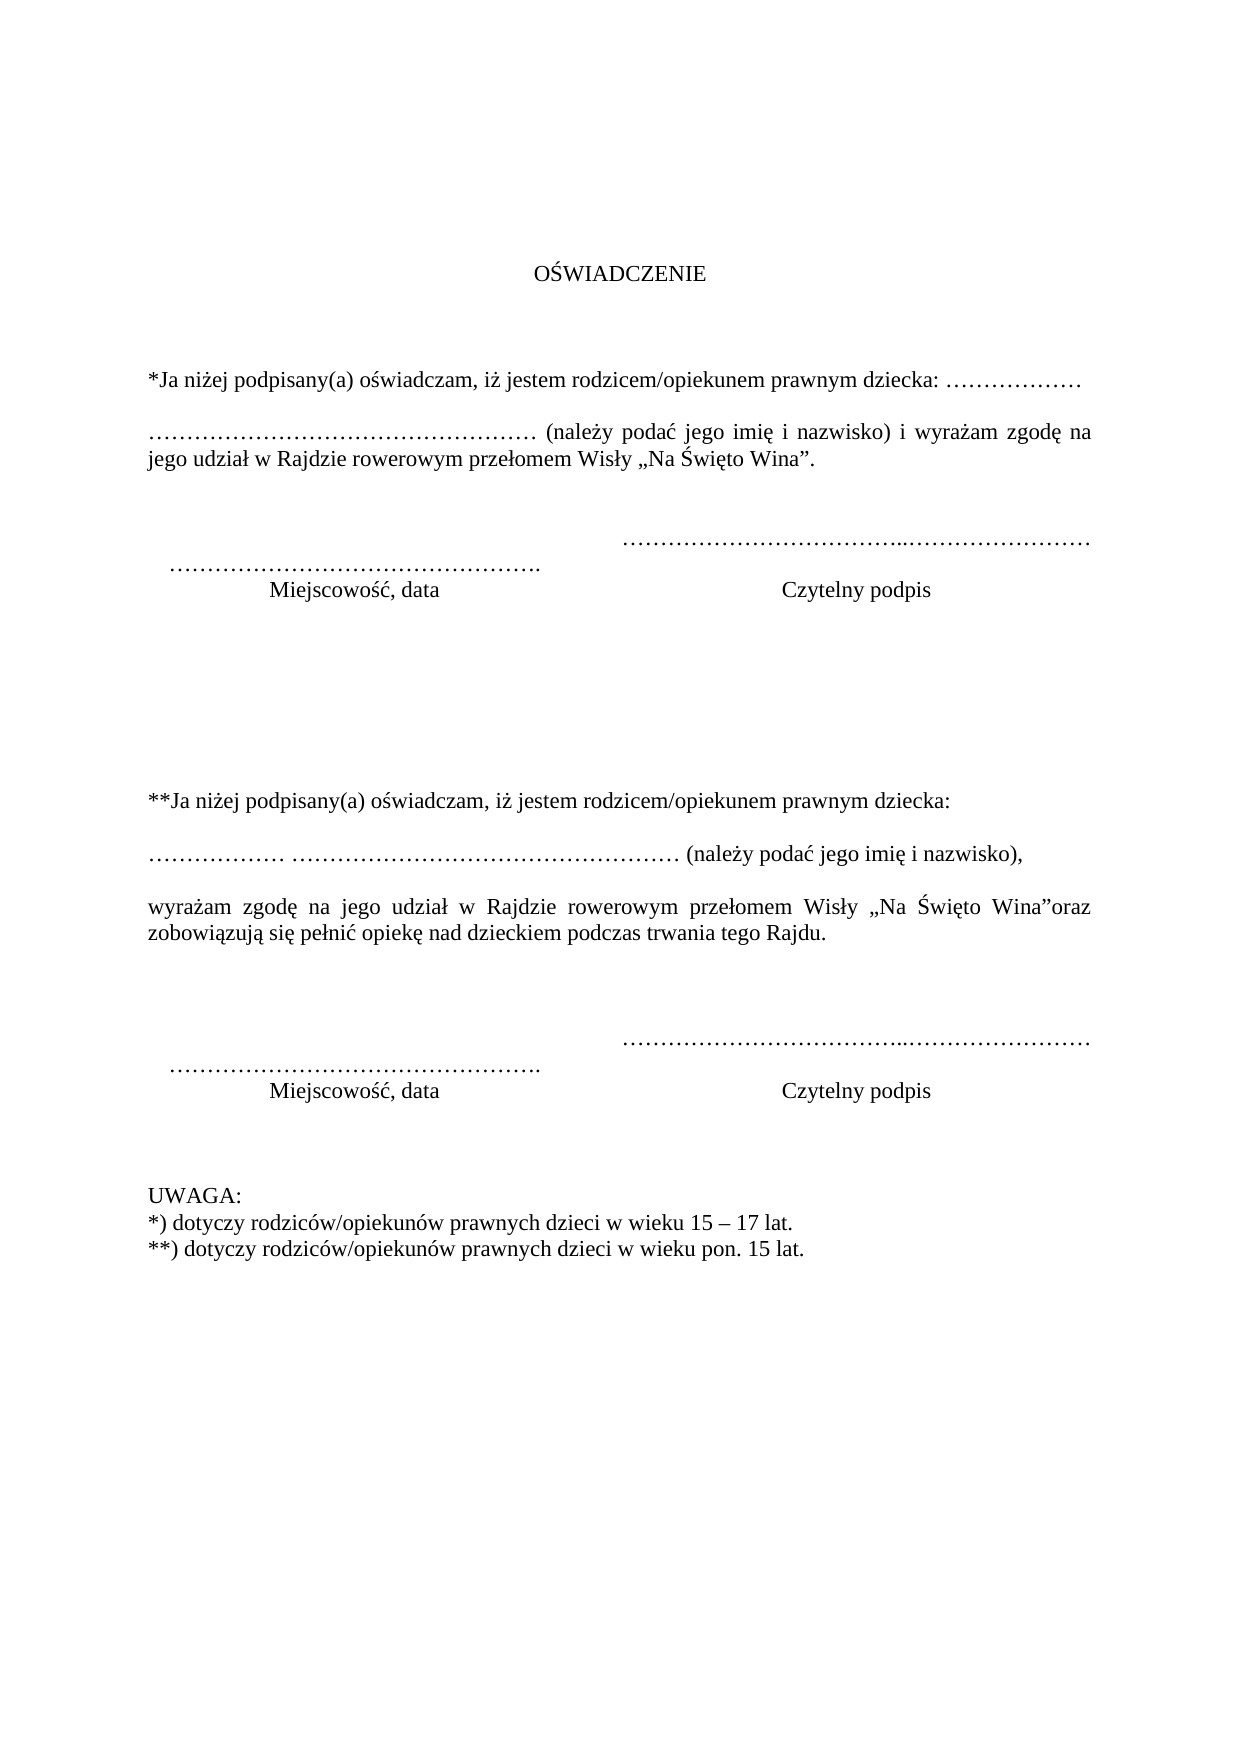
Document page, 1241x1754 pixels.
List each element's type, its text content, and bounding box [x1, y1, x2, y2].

text wyrażam zgodę na jego udział w Rajdzie rowerowym przełomem Wisły „Na Święto Wina”oraz zobowiązują się pełnić opiekę nad dzieckiem podczas trwania tego Rajdu. [148, 893, 1093, 945]
text Miejscowość, data Czytelny podpis [148, 576, 1093, 603]
text *) dotyczy rodziców/opiekunów prawnych dzieci w wieku 15 – 17 lat. [148, 1209, 1093, 1235]
text UWAGA: [148, 1183, 1093, 1209]
text *Ja niżej podpisany(a) oświadczam, iż jestem rodzicem/opiekunem prawnym dziecka: ……………… [148, 366, 1093, 392]
text ……………… …………………………………………… (należy podać jego imię i nazwisko), [148, 840, 1093, 866]
text ………………………………..…………………… …………………………………………. [148, 1024, 1093, 1077]
text Miejscowość, data Czytelny podpis [148, 1077, 1093, 1103]
text OŚWIADCZENIE [148, 260, 1093, 287]
text ………………………………..…………………… …………………………………………. [148, 524, 1093, 576]
text …………………………………………… (należy podać jego imię i nazwisko) i wyrażam zgodę na jego udział w Rajdzie rowerowym przełomem Wisły „Na Święto Wina”. [148, 418, 1093, 471]
text **) dotyczy rodziców/opiekunów prawnych dzieci w wieku pon. 15 lat. [148, 1235, 1093, 1262]
text **Ja niżej podpisany(a) oświadczam, iż jestem rodzicem/opiekunem prawnym dziecka: [148, 787, 1093, 814]
